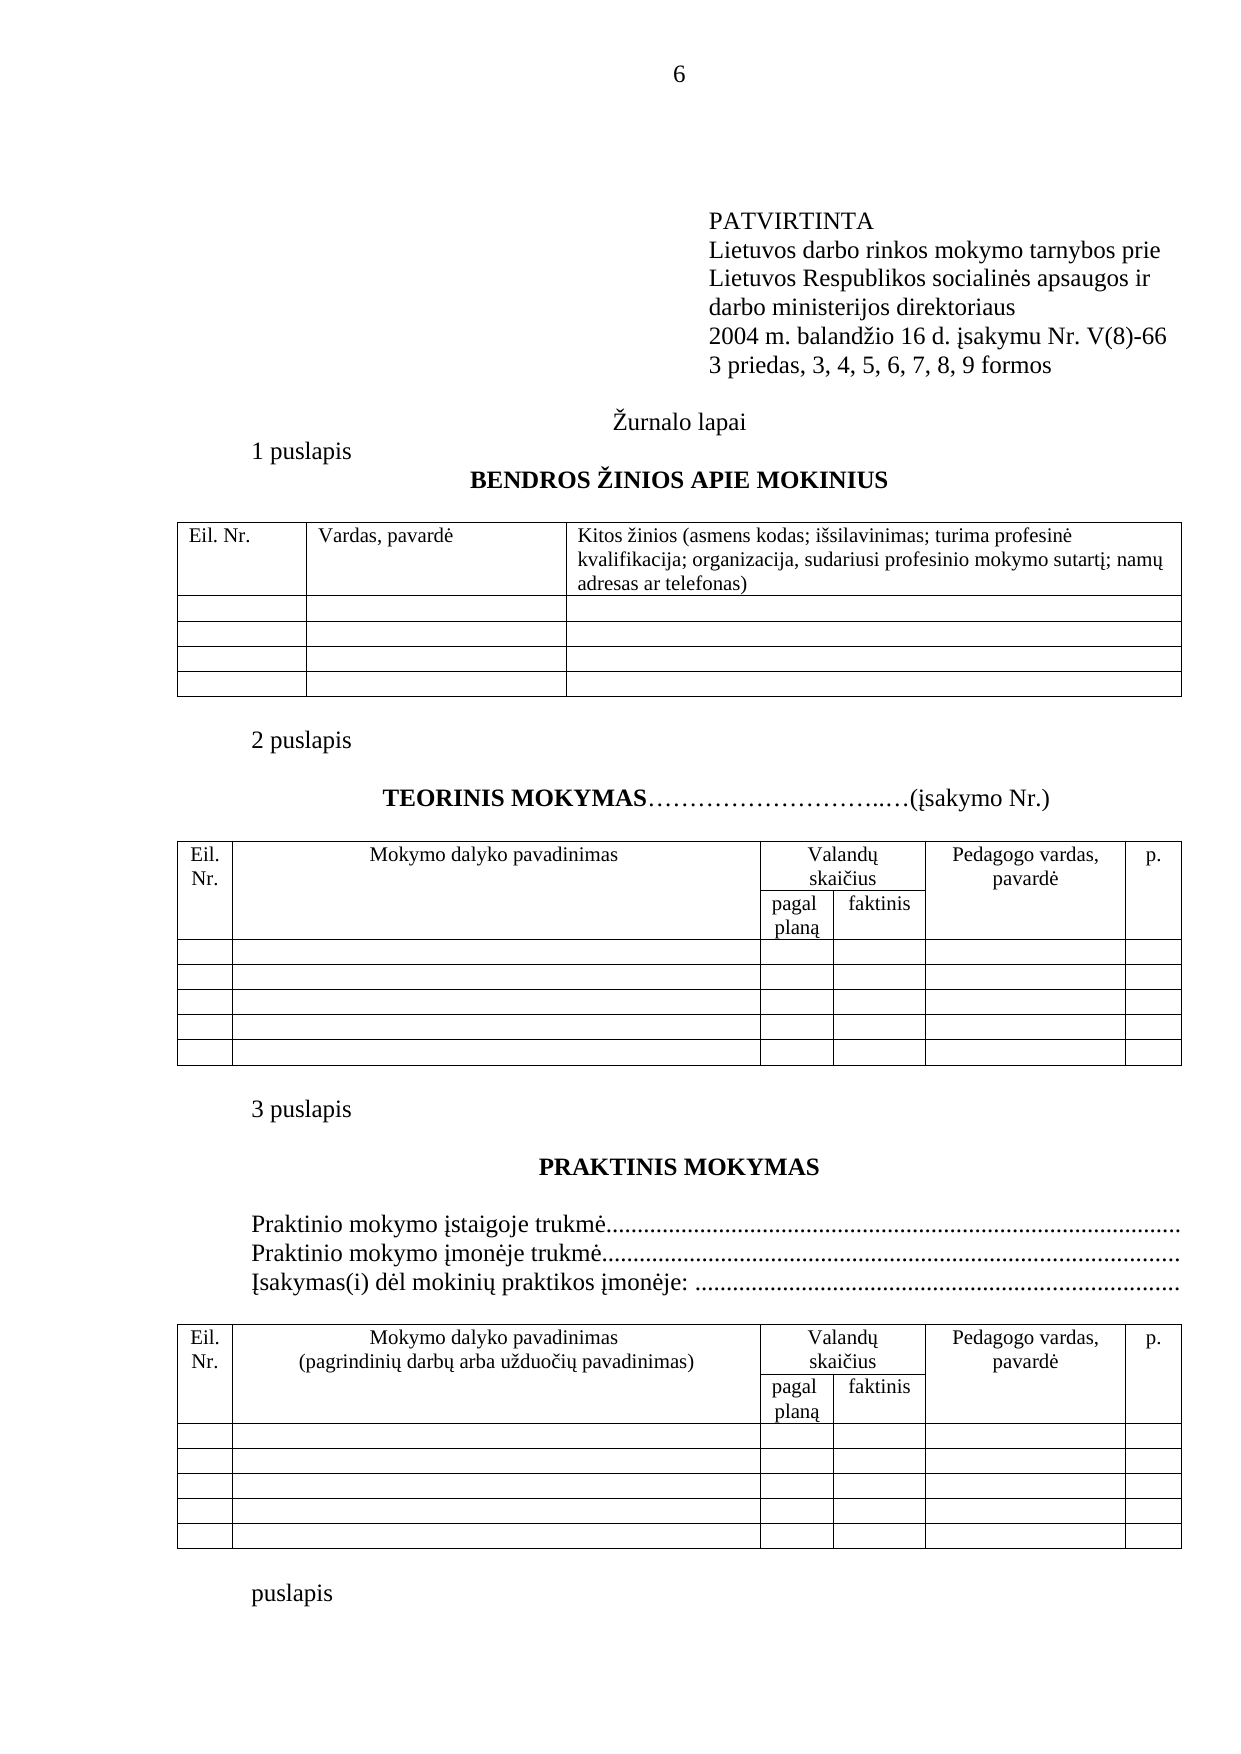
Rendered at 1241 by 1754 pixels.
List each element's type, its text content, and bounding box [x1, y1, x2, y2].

table_header Eil. Nr. [178, 523, 306, 595]
table_cell [761, 990, 833, 1014]
text darbo ministerijos direktoriaus [177, 292, 1181, 321]
table_header Valandų skaičius [761, 1325, 925, 1373]
table_cell [178, 596, 306, 621]
text Lietuvos darbo rinkos mokymo tarnybos prie [177, 235, 1181, 263]
table_header p. [1126, 842, 1181, 939]
table_cell [567, 647, 1181, 671]
text 3 priedas, 3, 4, 5, 6, 7, 8, 9 formos [177, 350, 1181, 378]
table_cell [1126, 940, 1181, 964]
table_cell [178, 940, 232, 964]
text puslapis [177, 1578, 1181, 1607]
table_cell [178, 647, 306, 671]
table_header Vardas, pavardė [307, 523, 566, 595]
table_cell [926, 1524, 1125, 1548]
table_header Eil. Nr. [178, 1325, 232, 1423]
table_cell pagal planą [761, 1375, 833, 1423]
table_cell [307, 672, 566, 696]
text Žurnalo lapai [177, 407, 1181, 436]
table_cell [178, 622, 306, 646]
text PATVIRTINTA [177, 206, 1171, 235]
table_cell [307, 622, 566, 646]
table_cell [1126, 965, 1181, 989]
table_cell [233, 1474, 760, 1498]
table_cell [1126, 1474, 1181, 1498]
table_header p. [1126, 1325, 1181, 1423]
table_cell [178, 1424, 232, 1448]
table_cell [1126, 1424, 1181, 1448]
table_cell [926, 1424, 1125, 1448]
table_cell [233, 965, 760, 989]
table_cell [761, 1424, 833, 1448]
table_cell [567, 672, 1181, 696]
table_cell [233, 1424, 760, 1448]
table_cell [761, 1449, 833, 1473]
table_cell [834, 1424, 925, 1448]
table_cell [307, 647, 566, 671]
table_cell [926, 1449, 1125, 1473]
table_cell [761, 1524, 833, 1548]
text Praktinio mokymo įmonėje trukmė [177, 1238, 1233, 1267]
table_cell faktinis [834, 1375, 925, 1423]
table_cell [1126, 1449, 1181, 1473]
table_cell [567, 596, 1181, 621]
table_cell [834, 940, 925, 964]
table_cell [178, 1040, 232, 1064]
text BENDROS ŽINIOS APIE MOKINIUS [177, 465, 1181, 493]
table_header Mokymo dalyko pavadinimas [233, 842, 760, 939]
table_cell [178, 672, 306, 696]
table_cell [233, 1449, 760, 1473]
table_cell [178, 965, 232, 989]
table_cell faktinis [834, 891, 925, 939]
table_cell [761, 1015, 833, 1039]
table_cell [178, 1015, 232, 1039]
table_cell [761, 1474, 833, 1498]
text Įsakymas(i) dėl mokinių praktikos įmonėje: [177, 1267, 1233, 1296]
table_cell [233, 940, 760, 964]
table_cell [233, 1524, 760, 1548]
table_cell [926, 940, 1125, 964]
table_cell [233, 990, 760, 1014]
table_cell [834, 1524, 925, 1548]
table_cell [926, 990, 1125, 1014]
table_cell [178, 1524, 232, 1548]
table_cell [1126, 1015, 1181, 1039]
text TEORINIS MOKYMAS………………………..…(įsakymo Nr.) [177, 783, 1181, 812]
table_cell [178, 1499, 232, 1523]
table_cell [233, 1040, 760, 1064]
table_cell [834, 965, 925, 989]
text 2004 m. balandžio 16 d. įsakymu Nr. V(8)-66 [177, 321, 1181, 350]
table_cell [307, 596, 566, 621]
text 3 puslapis [177, 1094, 1181, 1123]
table_cell [233, 1015, 760, 1039]
table_cell [761, 940, 833, 964]
table_cell [1126, 1040, 1181, 1064]
table_cell [761, 1040, 833, 1064]
text Lietuvos Respublikos socialinės apsaugos ir [177, 263, 1181, 292]
table_cell [834, 1499, 925, 1523]
table_cell [761, 1499, 833, 1523]
table_cell [1126, 1524, 1181, 1548]
table_cell [834, 1474, 925, 1498]
table_cell [834, 1040, 925, 1064]
table_cell [926, 1040, 1125, 1064]
table_header Mokymo dalyko pavadinimas (pagrindinių darbų arba užduočių pavadinimas) [233, 1325, 760, 1423]
table_header Kitos žinios (asmens kodas; išsilavinimas; turima profesinė kvalifikacija; organizacija, sudariusi profesinio mokymo sutartį; namų adresas ar telefonas) [567, 523, 1181, 595]
table_cell [834, 990, 925, 1014]
table_header Valandų skaičius [761, 842, 925, 890]
table_cell pagal planą [761, 891, 833, 939]
table_cell [834, 1015, 925, 1039]
table_cell [926, 1474, 1125, 1498]
text 2 puslapis [177, 726, 1181, 754]
text Praktinio mokymo įstaigoje trukmė [177, 1209, 1227, 1238]
text 1 puslapis [177, 436, 1181, 465]
table_cell [178, 990, 232, 1014]
table_header Eil. Nr. [178, 842, 232, 939]
table_cell [761, 965, 833, 989]
table_cell [233, 1499, 760, 1523]
table_cell [178, 1449, 232, 1473]
table_header Pedagogo vardas, pavardė [926, 842, 1125, 939]
table_cell [834, 1449, 925, 1473]
text PRAKTINIS MOKYMAS [177, 1152, 1181, 1181]
table_cell [926, 1499, 1125, 1523]
table_cell [926, 965, 1125, 989]
table_cell [567, 622, 1181, 646]
table_cell [178, 1474, 232, 1498]
table_cell [1126, 990, 1181, 1014]
table_cell [1126, 1499, 1181, 1523]
table_header Pedagogo vardas, pavardė [926, 1325, 1125, 1423]
table_cell [926, 1015, 1125, 1039]
